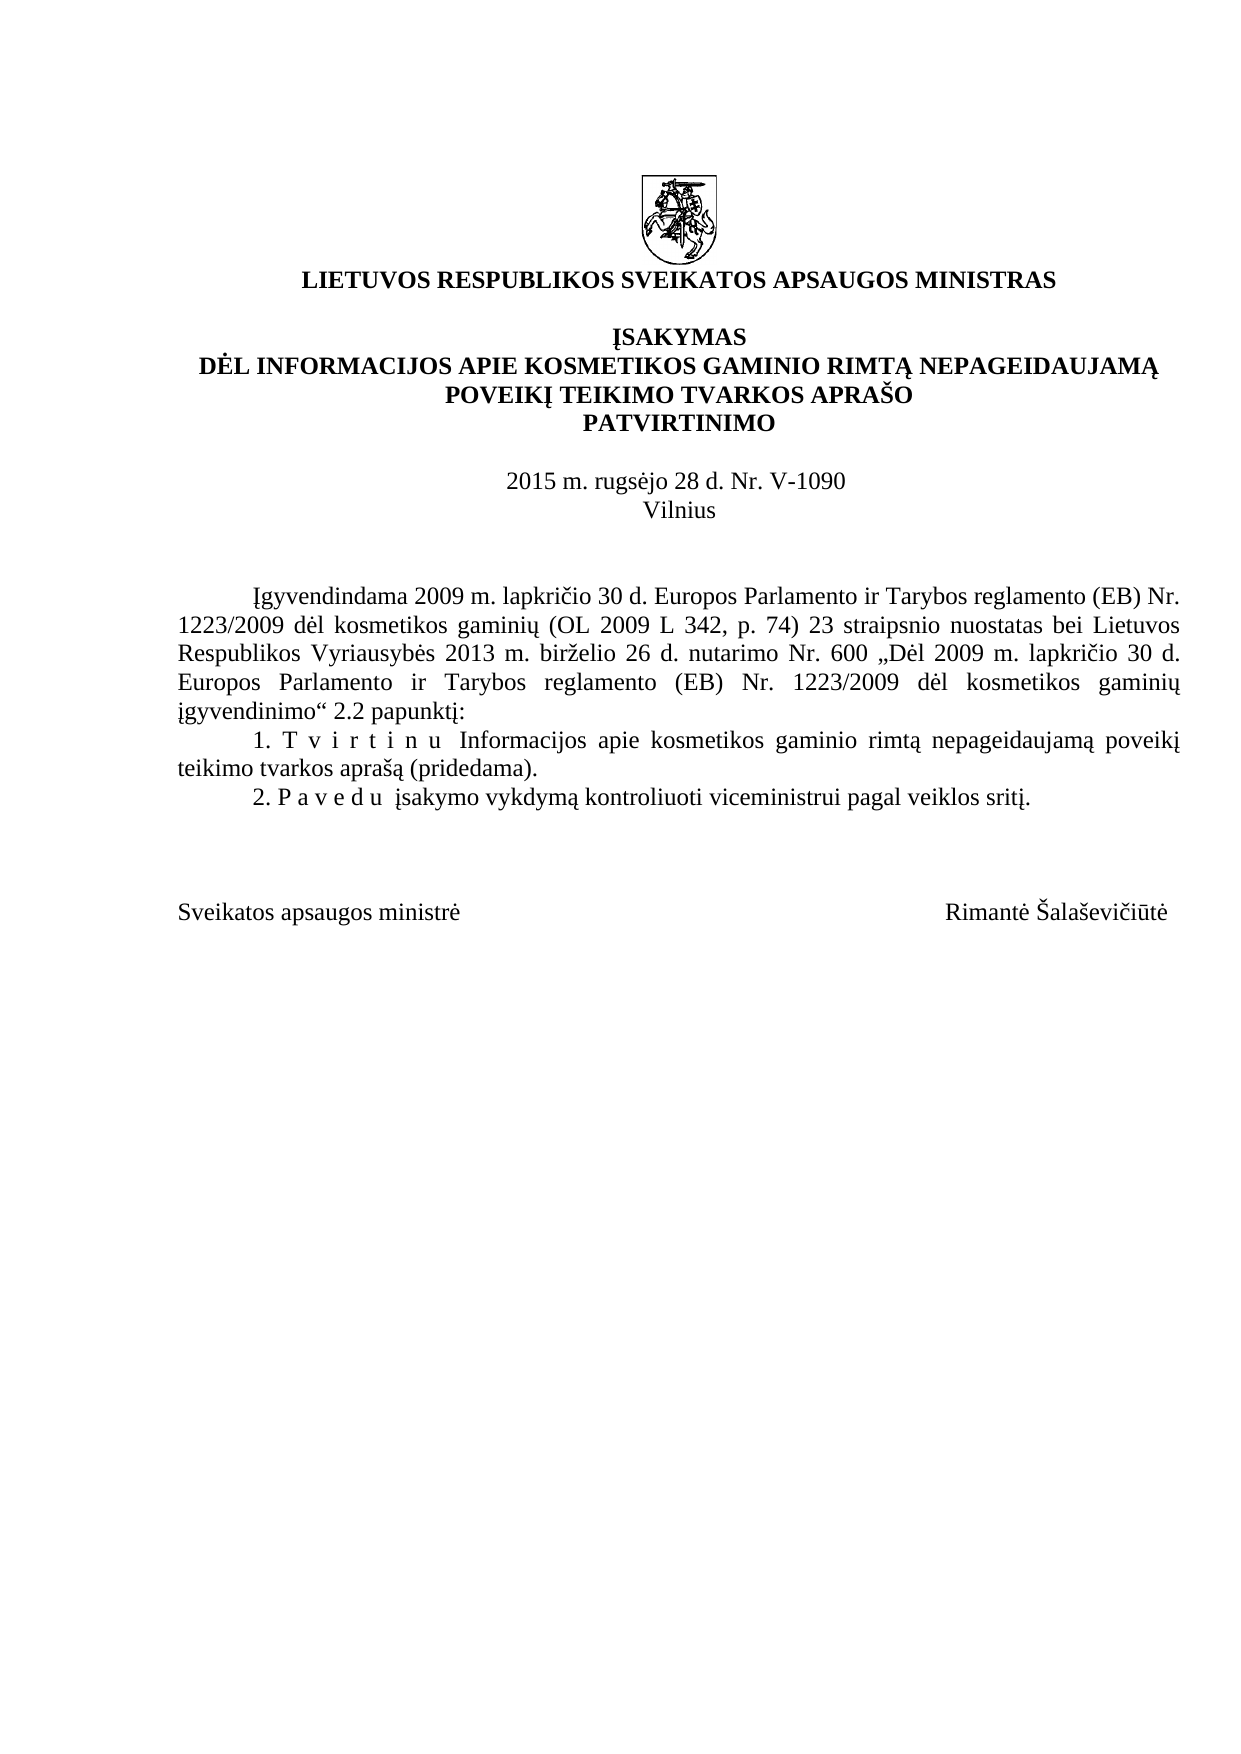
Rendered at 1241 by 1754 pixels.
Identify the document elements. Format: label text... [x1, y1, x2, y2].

text 2015 m. rugsėjo 28 d. Nr. V-1090 [177, 466, 1181, 495]
text Sveikatos apsaugos ministrė Rimantė Šalaševičiūtė [177, 897, 1181, 926]
text DĖL INFORMACIJOS APIE KOSMETIKOS GAMINIO RIMTĄ NEPAGEIDAUJAMĄ POVEIKĮ TEIKIMO TVARKOS APRAŠO [177, 351, 1181, 408]
text 2. P a v e d u įsakymo vykdymą kontroliuoti viceministrui pagal veiklos sritį. [177, 782, 1181, 811]
text PATVIRTINIMO [177, 408, 1181, 437]
text 1. T v i r t i n u Informacijos apie kosmetikos gaminio rimtą nepageidaujamą poveikį teikimo tvarkos aprašą (pridedama). [177, 725, 1181, 782]
text LIETUVOS RESPUBLIKOS SVEIKATOS APSAUGOS MINISTRAS [177, 265, 1181, 293]
text ĮSAKYMAS [177, 322, 1181, 351]
text Vilnius [177, 495, 1181, 523]
text Įgyvendindama 2009 m. lapkričio 30 d. Europos Parlamento ir Tarybos reglamento (EB) Nr. 1223/2009 dėl kosmetikos gaminių (OL 2009 L 342, p. 74) 23 straipsnio nuostatas bei Lietuvos Respublikos Vyriausybės 2013 m. birželio 26 d. nutarimo Nr. 600 „Dėl 2009 m. lapkričio 30 d. Europos Parlamento ir Tarybos reglamento (EB) Nr. 1223/2009 dėl kosmetikos gaminių įgyvendinimo“ 2.2 papunktį: [177, 581, 1181, 725]
